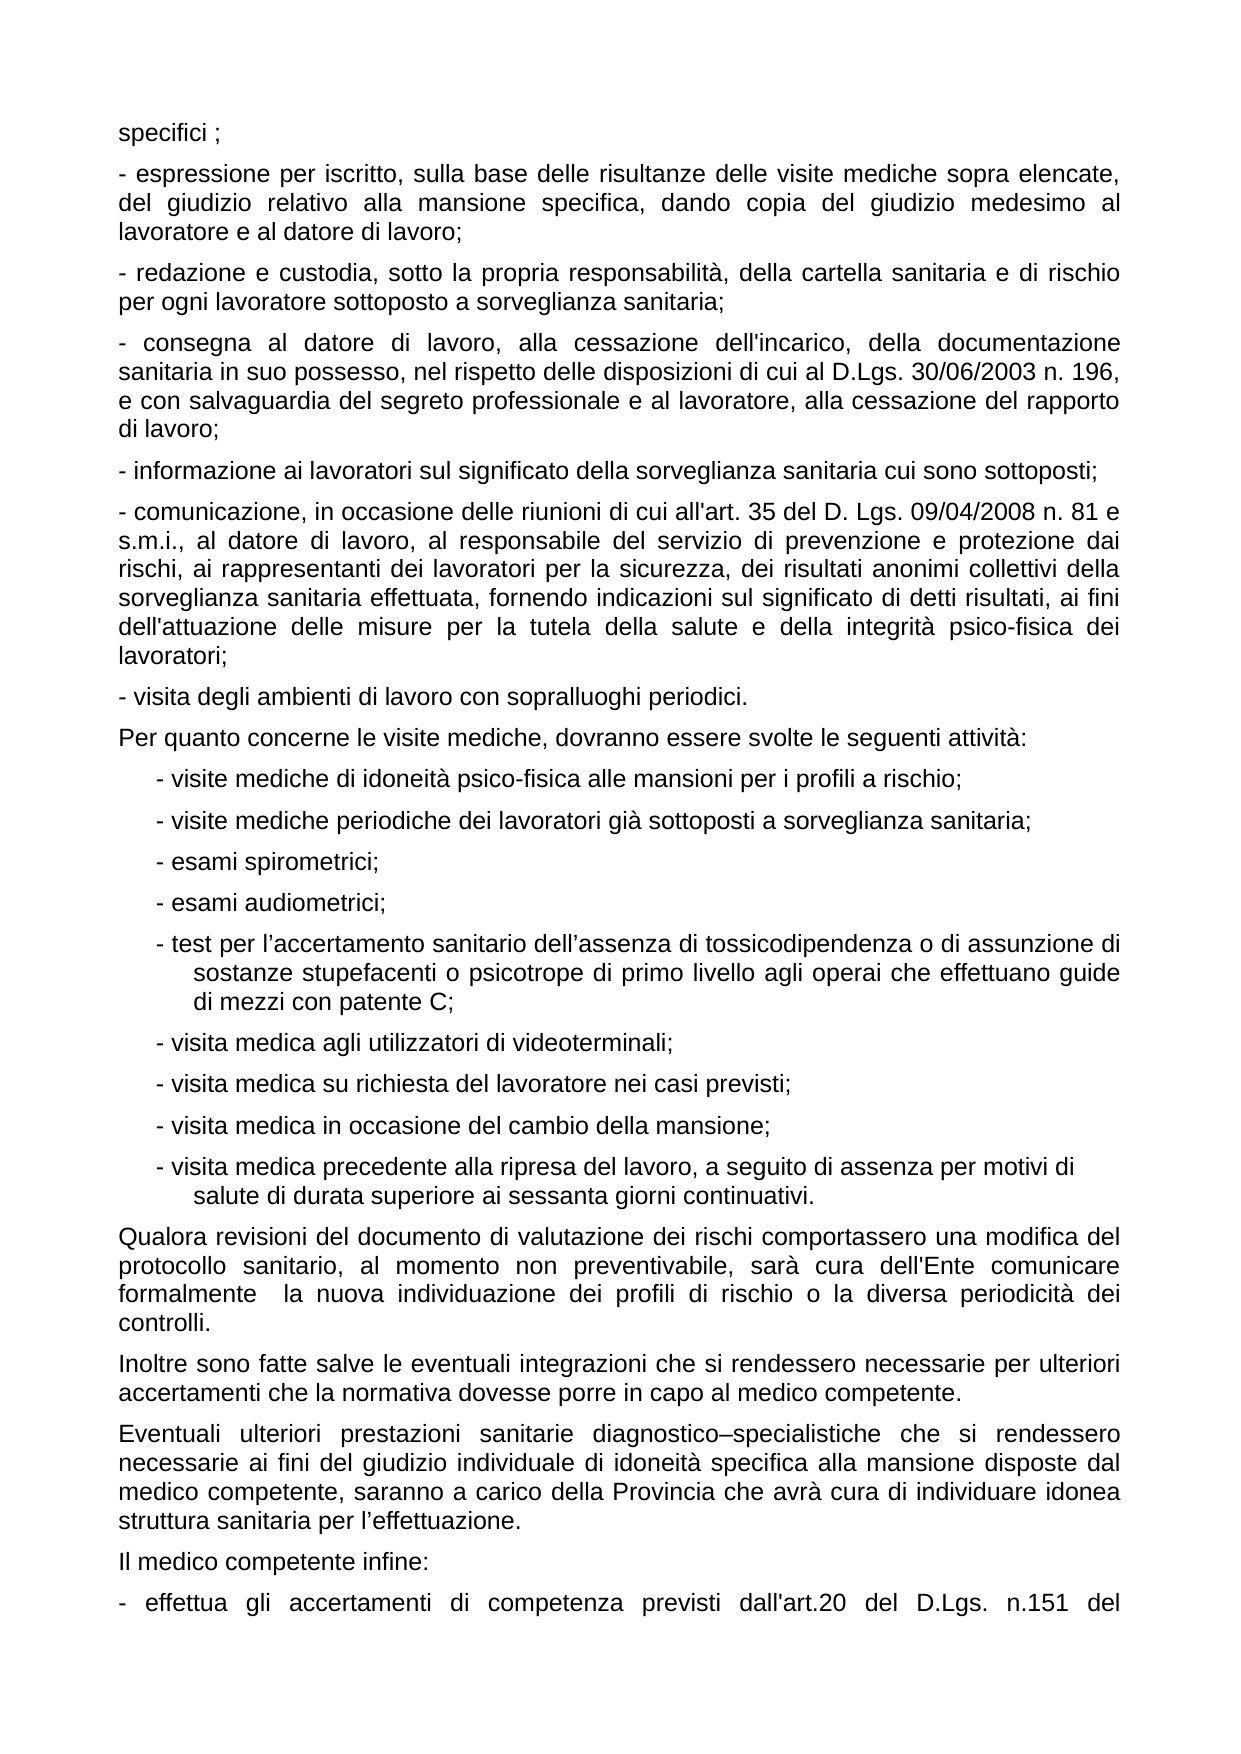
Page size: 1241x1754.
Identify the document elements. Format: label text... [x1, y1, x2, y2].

text - visita medica agli utilizzatori di videoterminali; [156, 1028, 1122, 1057]
text - visita degli ambienti di lavoro con sopralluoghi periodici. [118, 682, 1122, 711]
text - consegna al datore di lavoro, alla cessazione dell'incarico, della documentazione sanitaria in suo possesso, nel rispetto delle disposizioni di cui al D.Lgs. 30/06/2003 n. 196, e con salvaguardia del segreto professionale e al lavoratore, alla cessazione del rapporto di lavoro; [118, 328, 1122, 443]
text - visita medica precedente alla ripresa del lavoro, a seguito di assenza per motivi di salute di durata superiore ai sessanta giorni continuativi. [156, 1152, 1122, 1209]
text - esami spirometrici; [156, 847, 1122, 876]
text - effettua gli accertamenti di competenza previsti dall'art.20 del D.Lgs. n.151 del [118, 1588, 1122, 1617]
text Per quanto concerne le visite mediche, dovranno essere svolte le seguenti attività: [118, 723, 1122, 752]
text specifici ; [118, 118, 1122, 147]
text Eventuali ulteriori prestazioni sanitarie diagnostico–specialistiche che si rendessero necessarie ai fini del giudizio individuale di idoneità specifica alla mansione disposte dal medico competente, saranno a carico della Provincia che avrà cura di individuare idonea struttura sanitaria per l’effettuazione. [118, 1419, 1122, 1534]
text - visite mediche periodiche dei lavoratori già sottoposti a sorveglianza sanitaria; [156, 806, 1122, 834]
text - visita medica su richiesta del lavoratore nei casi previsti; [156, 1069, 1122, 1098]
text - redazione e custodia, sotto la propria responsabilità, della cartella sanitaria e di rischio per ogni lavoratore sottoposto a sorveglianza sanitaria; [118, 258, 1122, 316]
text - esami audiometrici; [156, 888, 1122, 917]
text - espressione per iscritto, sulla base delle risultanze delle visite mediche sopra elencate, del giudizio relativo alla mansione specifica, dando copia del giudizio medesimo al lavoratore e al datore di lavoro; [118, 159, 1122, 246]
text - visite mediche di idoneità psico-fisica alle mansioni per i profili a rischio; [156, 764, 1122, 793]
text Il medico competente infine: [118, 1547, 1122, 1576]
text Inoltre sono fatte salve le eventuali integrazioni che si rendessero necessarie per ulteriori accertamenti che la normativa dovesse porre in capo al medico competente. [118, 1349, 1122, 1407]
text - visita medica in occasione del cambio della mansione; [156, 1111, 1122, 1139]
text - test per l’accertamento sanitario dell’assenza di tossicodipendenza o di assunzione di sostanze stupefacenti o psicotrope di primo livello agli operai che effettuano guide di mezzi con patente C; [156, 929, 1122, 1016]
text - informazione ai lavoratori sul significato della sorveglianza sanitaria cui sono sottoposti; [118, 456, 1122, 484]
text Qualora revisioni del documento di valutazione dei rischi comportassero una modifica del protocollo sanitario, al momento non preventivabile, sarà cura dell'Ente comunicare formalmente la nuova individuazione dei profili di rischio o la diversa periodicità dei controlli. [118, 1222, 1122, 1337]
text - comunicazione, in occasione delle riunioni di cui all'art. 35 del D. Lgs. 09/04/2008 n. 81 e s.m.i., al datore di lavoro, al responsabile del servizio di prevenzione e protezione dai rischi, ai rappresentanti dei lavoratori per la sicurezza, dei risultati anonimi collettivi della sorveglianza sanitaria effettuata, fornendo indicazioni sul significato di detti risultati, ai fini dell'attuazione delle misure per la tutela della salute e della integrità psico-fisica dei lavoratori; [118, 497, 1122, 669]
